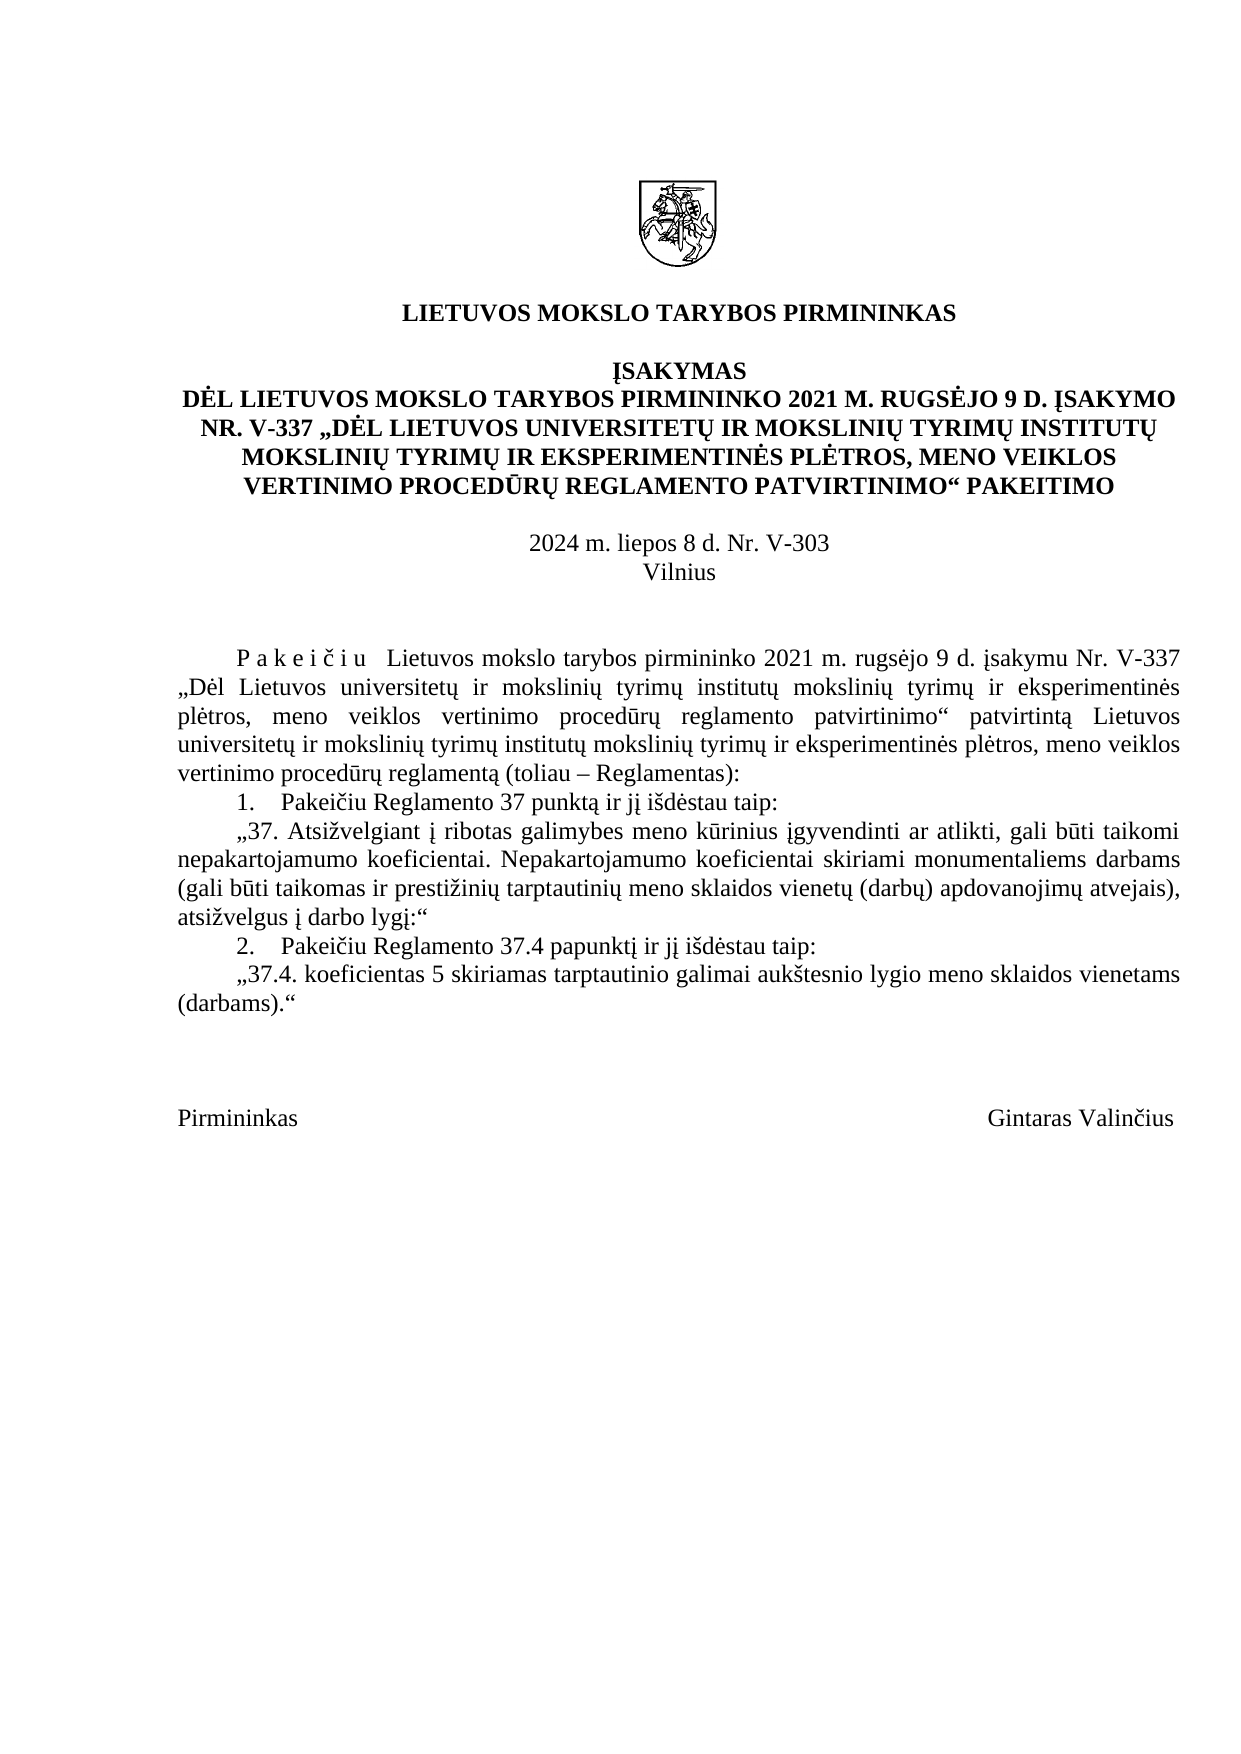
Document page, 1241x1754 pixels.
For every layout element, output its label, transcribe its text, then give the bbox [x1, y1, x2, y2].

text 2024 m. liepos 8 d. Nr. V-303 [177, 528, 1181, 557]
text LIETUVOS MOKSLO TARYBOS PIRMININKAS [177, 298, 1181, 327]
text DĖL lietuvos mokslo tarybos pirmininko 2021 M. RUGSĖJO 9 D. ĮSAKYMO NR. V-337 „DĖL LIETUVOS UNIVERSITETŲ IR MOKSLINIŲ TYRIMŲ INSTITUTŲ MOKSLINIŲ TYRIMŲ IR EKSPERIMENTINĖS PLĖTROS, MENO VEIKLOS VERTINIMO PROCEDŪRŲ REGLAMENTO PATVIRTINIMO“ pakeitimo [177, 384, 1181, 499]
text Pakeičiu Lietuvos mokslo tarybos pirmininko 2021 m. rugsėjo 9 d. įsakymu Nr. V-337 „Dėl Lietuvos universitetų ir mokslinių tyrimų institutų mokslinių tyrimų ir eksperimentinės plėtros, meno veiklos vertinimo procedūrų reglamento patvirtinimo“ patvirtintą Lietuvos universitetų ir mokslinių tyrimų institutų mokslinių tyrimų ir eksperimentinės plėtros, meno veiklos vertinimo procedūrų reglamentą (toliau – Reglamentas): [177, 643, 1181, 787]
text ĮSAKYMAS [177, 356, 1181, 384]
text Pirmininkas Gintaras Valinčius [177, 1103, 1181, 1132]
text „37.4. koeficientas 5 skiriamas tarptautinio galimai aukštesnio lygio meno sklaidos vienetams (darbams).“ [177, 959, 1181, 1017]
text 2. Pakeičiu Reglamento 37.4 papunktį ir jį išdėstau taip: [177, 931, 1181, 959]
text 1. Pakeičiu Reglamento 37 punktą ir jį išdėstau taip: [177, 787, 1181, 816]
text Vilnius [177, 557, 1181, 586]
text „37. Atsižvelgiant į ribotas galimybes meno kūrinius įgyvendinti ar atlikti, gali būti taikomi nepakartojamumo koeficientai. Nepakartojamumo koeficientai skiriami monumentaliems darbams (gali būti taikomas ir prestižinių tarptautinių meno sklaidos vienetų (darbų) apdovanojimų atvejais), atsižvelgus į darbo lygį:“ [177, 816, 1181, 931]
